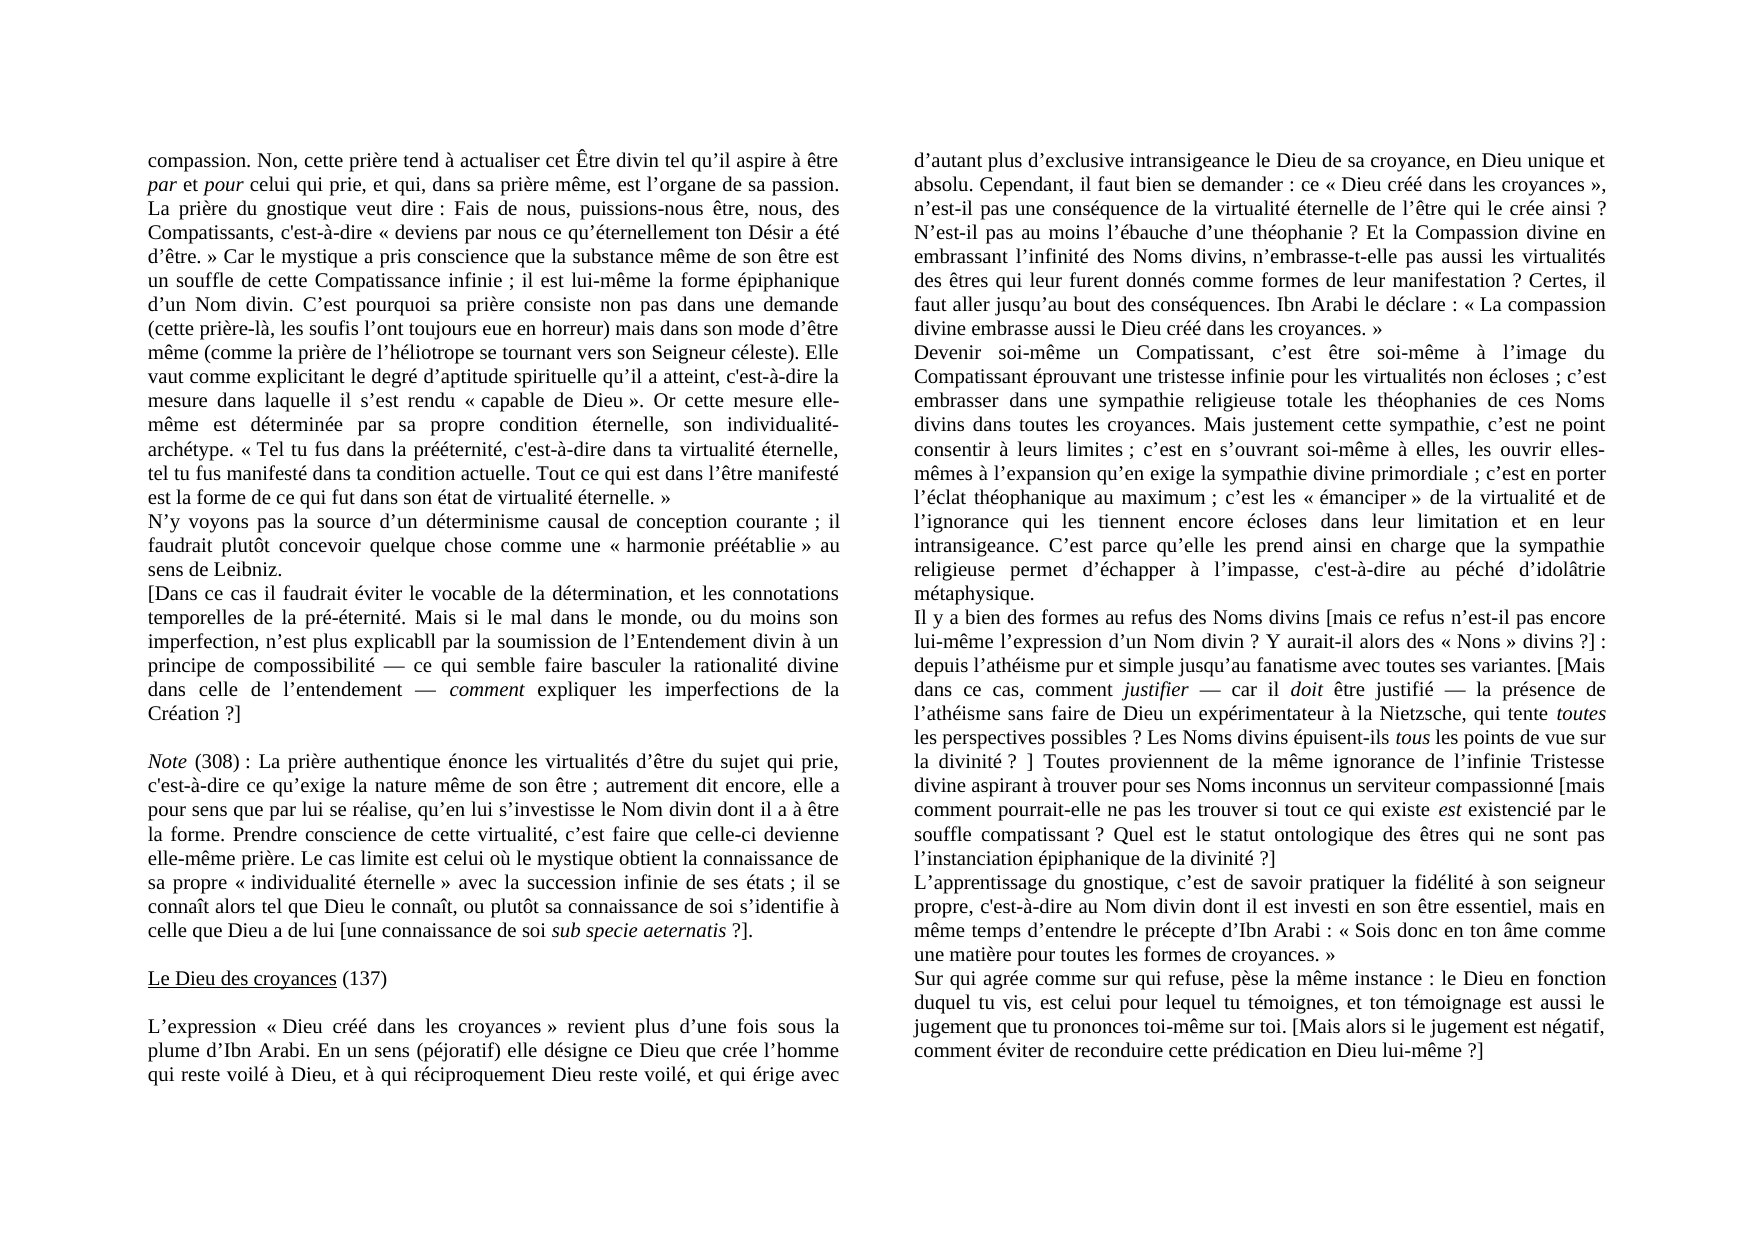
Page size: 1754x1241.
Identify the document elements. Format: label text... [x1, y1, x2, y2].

text Note (308) : La prière authentique énonce les virtualités d’être du sujet qui prie, c'est-à-dire ce qu’exige la nature même de son être ; autrement dit encore, elle a pour sens que par lui se réalise, qu’en lui s’investisse le Nom divin dont il a à être la forme. Prendre conscience de cette virtualité, c’est faire que celle-ci devienne elle-même prière. Le cas limite est celui où le mystique obtient la connaissance de sa propre « individualité éternelle » avec la succession infinie de ses états ; il se connaît alors tel que Dieu le connaît, ou plutôt sa connaissance de soi s’identifie à celle que Dieu a de lui [une connaissance de soi sub specie aeternatis ?]. [148, 749, 840, 942]
text L’apprentissage du gnostique, c’est de savoir pratiquer la fidélité à son seigneur propre, c'est-à-dire au Nom divin dont il est investi en son être essentiel, mais en même temps d’entendre le précepte d’Ibn Arabi : « Sois donc en ton âme comme une matière pour toutes les formes de croyances. » [914, 869, 1606, 966]
text Il y a bien des formes au refus des Noms divins [mais ce refus n’est-il pas encore lui-même l’expression d’un Nom divin ? Y aurait-il alors des « Nons » divins ?] : depuis l’athéisme pur et simple jusqu’au fanatisme avec toutes ses variantes. [Mais dans ce cas, comment justifier — car il doit être justifié — la présence de l’athéisme sans faire de Dieu un expérimentateur à la Nietzsche, qui tente toutes les perspectives possibles ? Les Noms divins épuisent-ils tous les points de vue sur la divinité ? ] Toutes proviennent de la même ignorance de l’infinie Tristesse divine aspirant à trouver pour ses Noms inconnus un serviteur compassionné [mais comment pourrait-elle ne pas les trouver si tout ce qui existe est existencié par le souffle compatissant ? Quel est le statut ontologique des êtres qui ne sont pas l’instanciation épiphanique de la divinité ?] [914, 605, 1606, 869]
text Le Dieu des croyances (137) [148, 966, 840, 990]
text [Dans ce cas il faudrait éviter le vocable de la détermination, et les connotations temporelles de la pré-éternité. Mais si le mal dans le monde, ou du moins son imperfection, n’est plus explicabll par la soumission de l’Entendement divin à un principe de compossibilité — ce qui semble faire basculer la rationalité divine dans celle de l’entendement — comment expliquer les imperfections de la Création ?] [148, 581, 840, 725]
text d’autant plus d’exclusive intransigeance le Dieu de sa croyance, en Dieu unique et absolu. Cependant, il faut bien se demander : ce « Dieu créé dans les croyances », n’est-il pas une conséquence de la virtualité éternelle de l’être qui le crée ainsi ? N’est-il pas au moins l’ébauche d’une théophanie ? Et la Compassion divine en embrassant l’infinité des Noms divins, n’embrasse-t-elle pas aussi les virtualités des êtres qui leur furent donnés comme formes de leur manifestation ? Certes, il faut aller jusqu’au bout des conséquences. Ibn Arabi le déclare : « La compassion divine embrasse aussi le Dieu créé dans les croyances. » [914, 148, 1606, 340]
text compassion. Non, cette prière tend à actualiser cet Être divin tel qu’il aspire à être par et pour celui qui prie, et qui, dans sa prière même, est l’organe de sa passion. La prière du gnostique veut dire : Fais de nous, puissions-nous être, nous, des Compatissants, c'est-à-dire « deviens par nous ce qu’éternellement ton Désir a été d’être. » Car le mystique a pris conscience que la substance même de son être est un souffle de cette Compatissance infinie ; il est lui-même la forme épiphanique d’un Nom divin. C’est pourquoi sa prière consiste non pas dans une demande (cette prière-là, les soufis l’ont toujours eue en horreur) mais dans son mode d’être même (comme la prière de l’héliotrope se tournant vers son Seigneur céleste). Elle vaut comme explicitant le degré d’aptitude spirituelle qu’il a atteint, c'est-à-dire la mesure dans laquelle il s’est rendu « capable de Dieu ». Or cette mesure elle-même est déterminée par sa propre condition éternelle, son individualité-archétype. « Tel tu fus dans la prééternité, c'est-à-dire dans ta virtualité éternelle, tel tu fus manifesté dans ta condition actuelle. Tout ce qui est dans l’être manifesté est la forme de ce qui fut dans son état de virtualité éternelle. » [148, 148, 840, 509]
text N’y voyons pas la source d’un déterminisme causal de conception courante ; il faudrait plutôt concevoir quelque chose comme une « harmonie préétablie » au sens de Leibniz. [148, 509, 840, 581]
text Devenir soi-même un Compatissant, c’est être soi-même à l’image du Compatissant éprouvant une tristesse infinie pour les virtualités non écloses ; c’est embrasser dans une sympathie religieuse totale les théophanies de ces Noms divins dans toutes les croyances. Mais justement cette sympathie, c’est ne point consentir à leurs limites ; c’est en s’ouvrant soi-même à elles, les ouvrir elles-mêmes à l’expansion qu’en exige la sympathie divine primordiale ; c’est en porter l’éclat théophanique au maximum ; c’est les « émanciper » de la virtualité et de l’ignorance qui les tiennent encore écloses dans leur limitation et en leur intransigeance. C’est parce qu’elle les prend ainsi en charge que la sympathie religieuse permet d’échapper à l’impasse, c'est-à-dire au péché d’idolâtrie métaphysique. [914, 340, 1606, 605]
text Sur qui agrée comme sur qui refuse, pèse la même instance : le Dieu en fonction duquel tu vis, est celui pour lequel tu témoignes, et ton témoignage est aussi le jugement que tu prononces toi-même sur toi. [Mais alors si le jugement est négatif, comment éviter de reconduire cette prédication en Dieu lui-même ?] [914, 966, 1606, 1062]
text L’expression « Dieu créé dans les croyances » revient plus d’une fois sous la plume d’Ibn Arabi. En un sens (péjoratif) elle désigne ce Dieu que crée l’homme qui reste voilé à Dieu, et à qui réciproquement Dieu reste voilé, et qui érige avec [148, 1014, 840, 1086]
